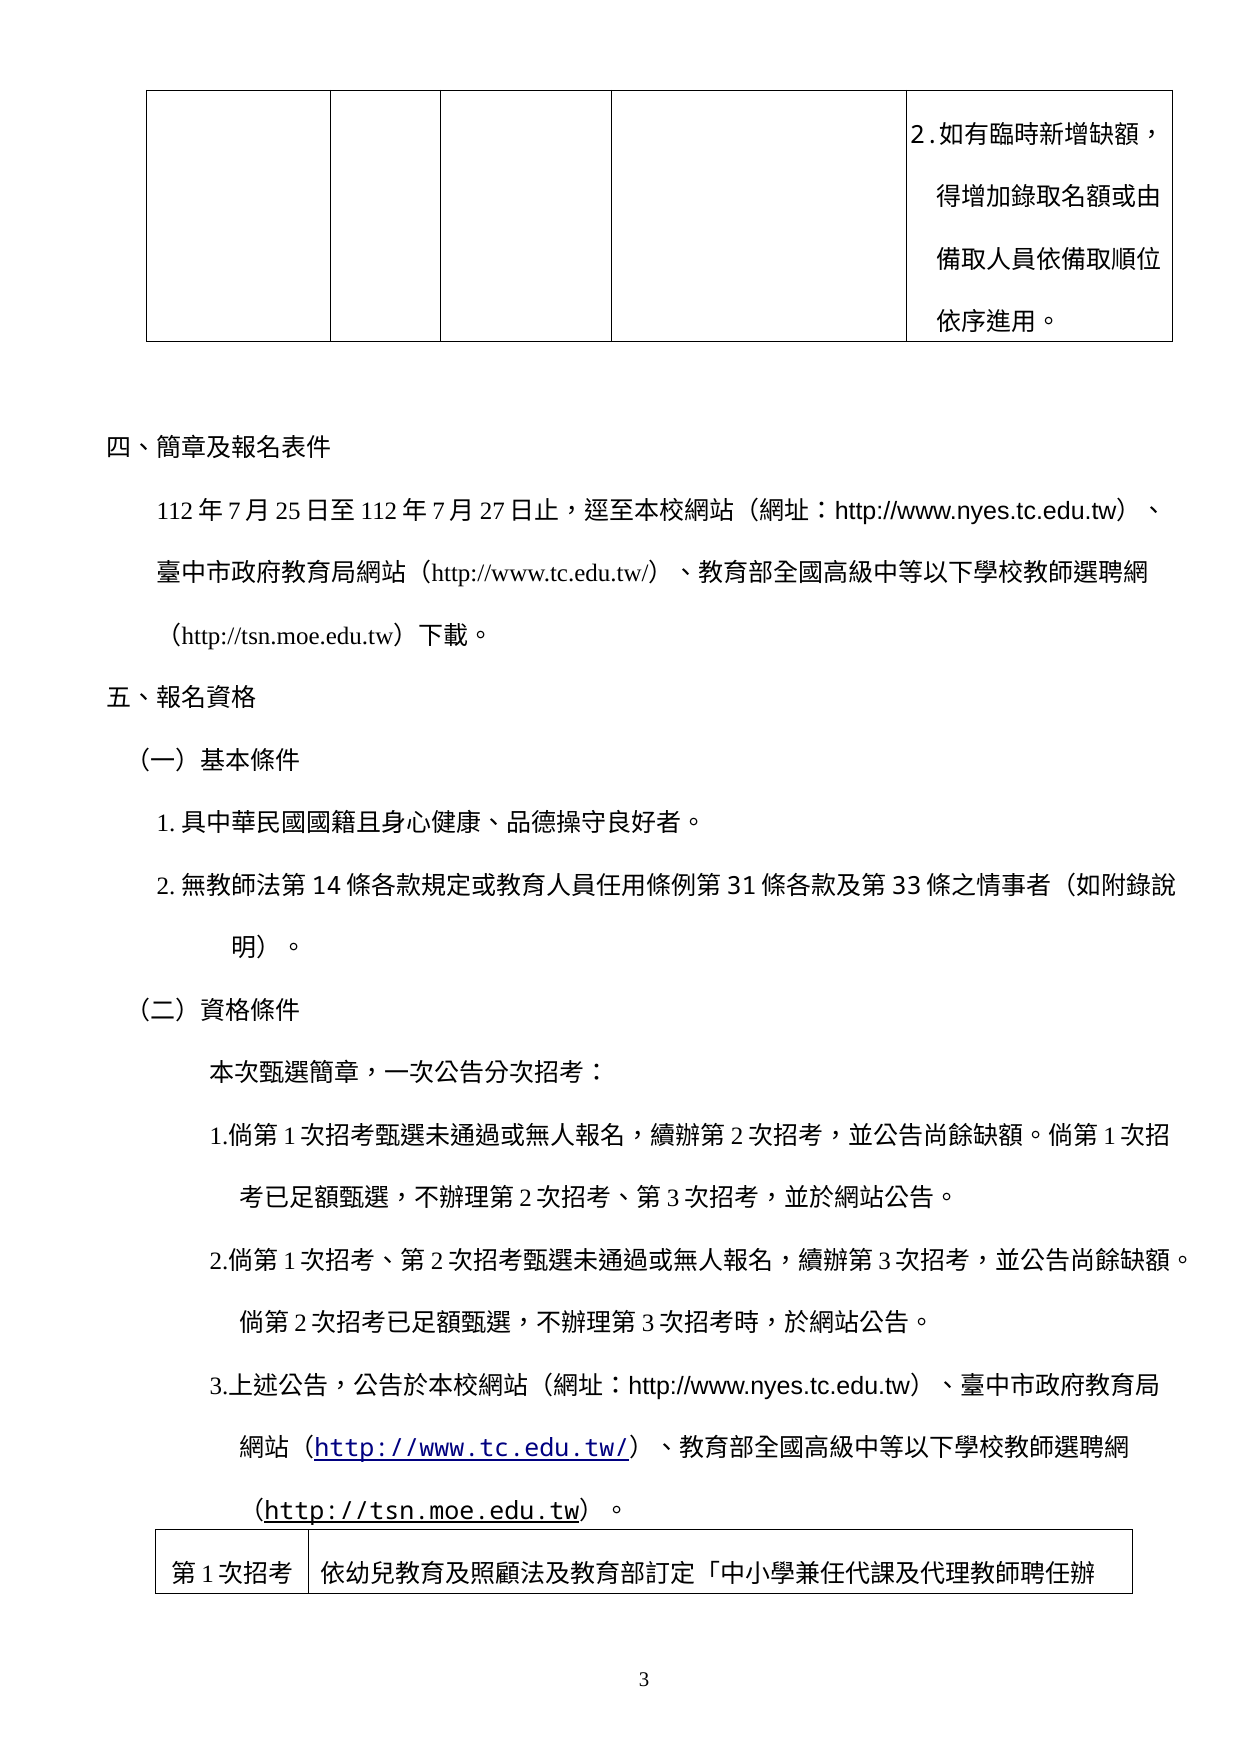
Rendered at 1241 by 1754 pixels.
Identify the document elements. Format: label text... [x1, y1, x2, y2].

table_cell [612, 91, 906, 341]
table_header 依幼兒教育及照顧法及教育部訂定「中小學兼任代課及代理教師聘任辦 [309, 1530, 1132, 1593]
text 四、簡章及報名表件 112年7月25日至112年7月27日止，逕至本校網站（網址：http://www.nyes.tc.edu.tw）、臺中市政府教育局網站（http://www.tc.edu.tw/）、教育部全國高級中等以下學校教師選聘網（http://tsn.moe.edu.tw）下載。 [106, 404, 1181, 654]
text 1.倘第1次招考甄選未通過或無人報名，續辦第2次招考，並公告尚餘缺額。倘第1次招考已足額甄選，不辦理第2次招考、第3次招考，並於網站公告。 [209, 1092, 1181, 1217]
table_cell [441, 91, 611, 341]
text 本次甄選簡章，一次公告分次招考： [156, 1029, 1181, 1092]
text 2. 無教師法第14條各款規定或教育人員任用條例第31條各款及第33條之情事者（如附錄說明）。 [106, 842, 1181, 967]
text 五、報名資格 [106, 654, 1181, 717]
table_cell [147, 91, 330, 341]
text 3.上述公告，公告於本校網站（網址：http://www.nyes.tc.edu.tw）、臺中市政府教育局網站（http://www.tc.edu.tw/）、教育部全國高級中等以下學校教師選聘網（http://tsn.moe.edu.tw）。 [209, 1342, 1181, 1529]
text （一）基本條件 [106, 717, 1181, 779]
table_cell 2.如有臨時新增缺額，得增加錄取名額或由備取人員依備取順位依序進用。 [907, 91, 1172, 341]
table_header 第1次招考 [156, 1530, 308, 1593]
text （二）資格條件 [106, 967, 1181, 1029]
text 1. 具中華民國國籍且身心健康、品德操守良好者。 [106, 779, 1181, 842]
text 2.倘第1次招考、第2次招考甄選未通過或無人報名，續辦第3次招考，並公告尚餘缺額。倘第2次招考已足額甄選，不辦理第3次招考時，於網站公告。 [209, 1217, 1181, 1342]
table_cell [331, 91, 440, 341]
